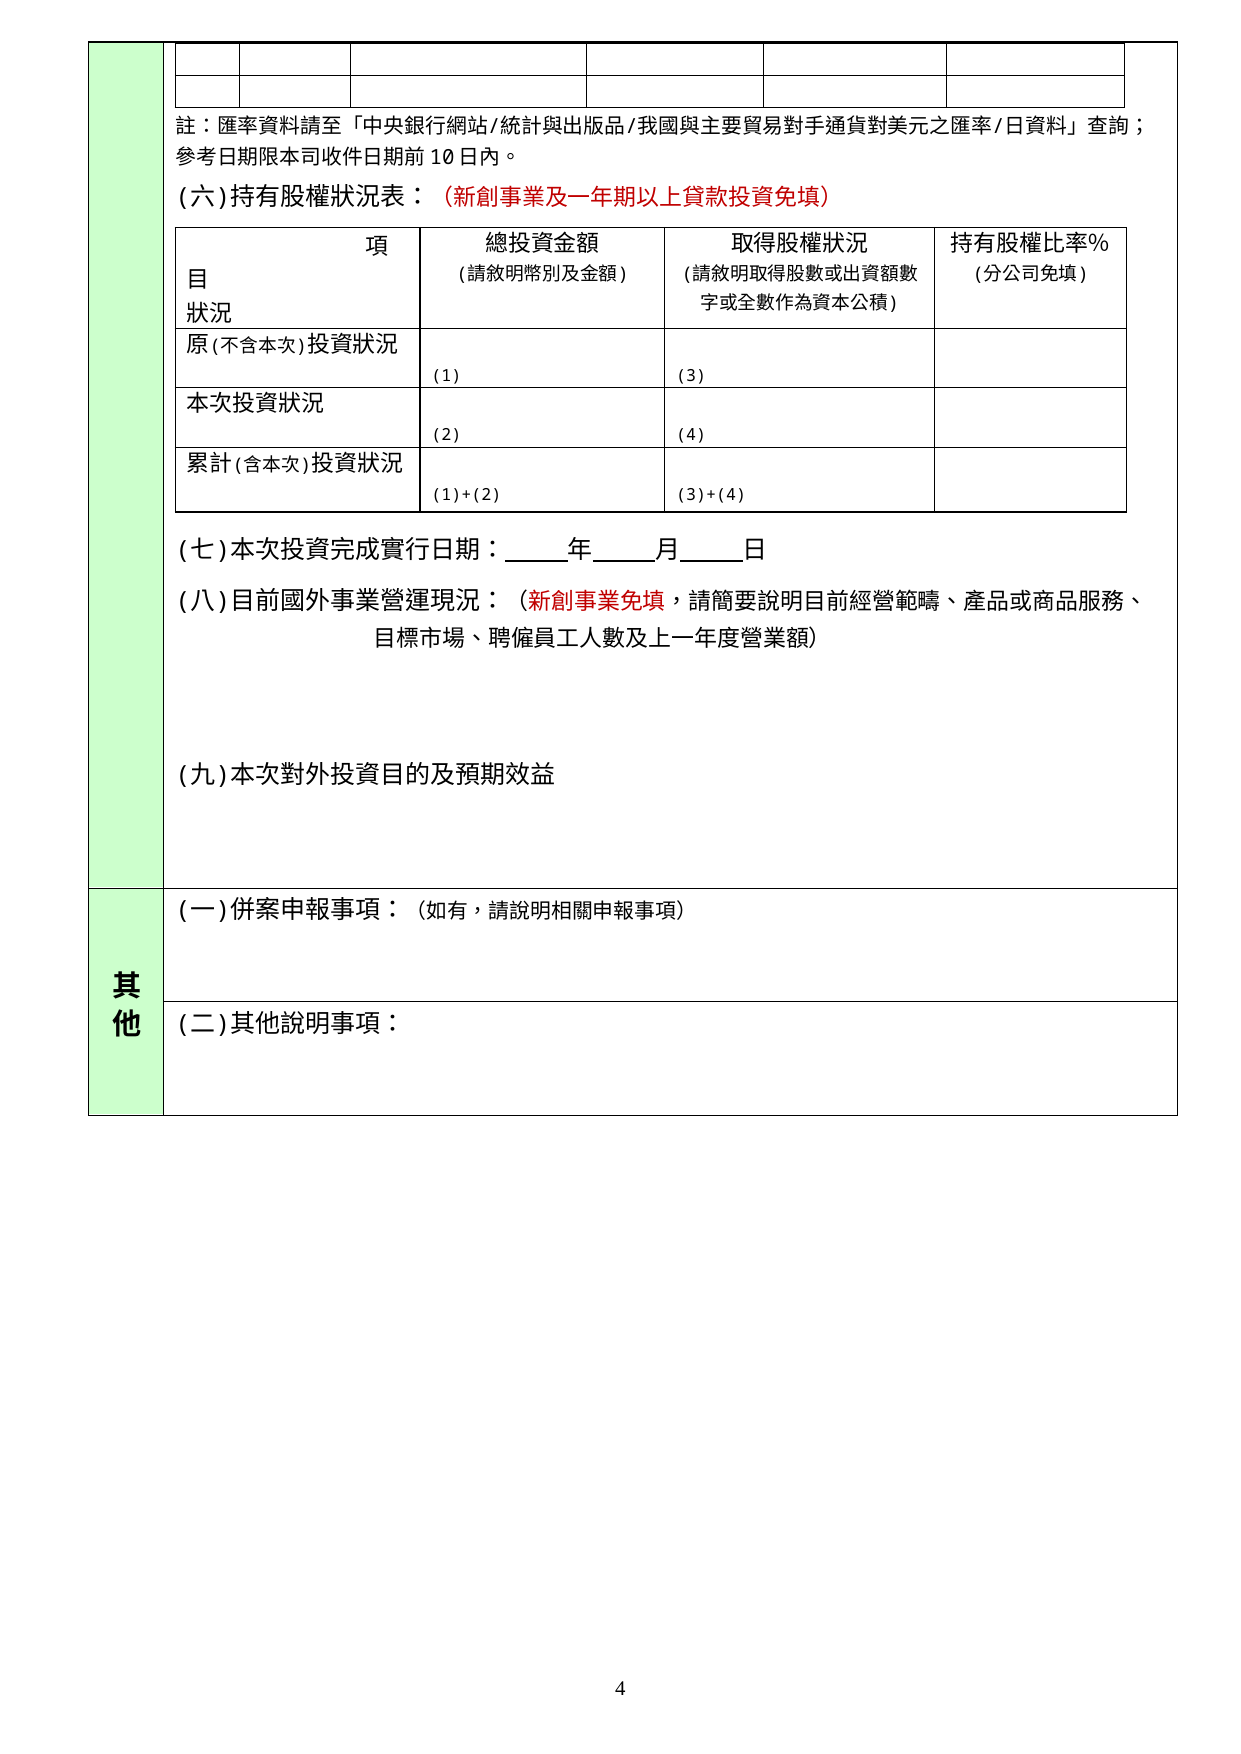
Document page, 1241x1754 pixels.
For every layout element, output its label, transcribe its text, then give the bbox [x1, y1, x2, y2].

table_header 取得股權狀況 (請敘明取得股數或出資額數字或全數作為資本公積) [665, 228, 934, 328]
table_cell (1)+(2) [421, 448, 664, 511]
table_cell 原(不含本次)投資狀況 [176, 329, 419, 387]
table_cell (2) [421, 388, 664, 447]
table_cell [935, 388, 1126, 447]
table_cell [351, 76, 586, 107]
table_cell [351, 44, 586, 75]
table_header 項目 狀況 [176, 228, 419, 328]
table_cell (3) [665, 329, 934, 387]
table_cell (1) [421, 329, 664, 387]
table_cell (3)+(4) [665, 448, 934, 511]
table_cell 本次投資狀況 [176, 388, 419, 447]
table_header 持有股權比率％ (分公司免填) [935, 228, 1126, 328]
table_header [89, 43, 163, 887]
table_cell (4) [665, 388, 934, 447]
table_cell [947, 76, 1124, 107]
table_cell (一)併案申報事項：（如有，請說明相關申報事項） [164, 889, 1177, 1001]
table_cell (二)其他說明事項： [164, 1002, 1177, 1114]
table_cell [587, 76, 763, 107]
table_cell [935, 448, 1126, 511]
table_cell [240, 76, 350, 107]
table_cell 累計(含本次)投資狀況 [176, 448, 419, 511]
table_cell [587, 44, 763, 75]
table_cell [176, 76, 239, 107]
table_cell [240, 44, 350, 75]
table_header 總投資金額 (請敘明幣別及金額) [421, 228, 664, 328]
table_cell [764, 44, 946, 75]
table_cell [947, 44, 1124, 75]
table_cell [176, 44, 239, 75]
table_cell 其他 [89, 889, 163, 1114]
table_cell [764, 76, 946, 107]
table_cell [935, 329, 1126, 387]
table_header 註：匯率資料請至「中央銀行網站/統計與出版品/我國與主要貿易對手通貨對美元之匯率/日資料」查詢；參考日期限本司收件日期前10日內。 (六)持有股權狀況表：（新創事業及一年期以上貸款投資免填） (七)本次投資完成實行日期： 年 月 日 (八)目前國外事業營運現況：（新創事業免填，請簡要說明目前經營範疇、產品或商品服務、目標市場、聘僱員工人數及上一年度營業額） (九)本次對外投資目的及預期效益 [164, 43, 1177, 887]
